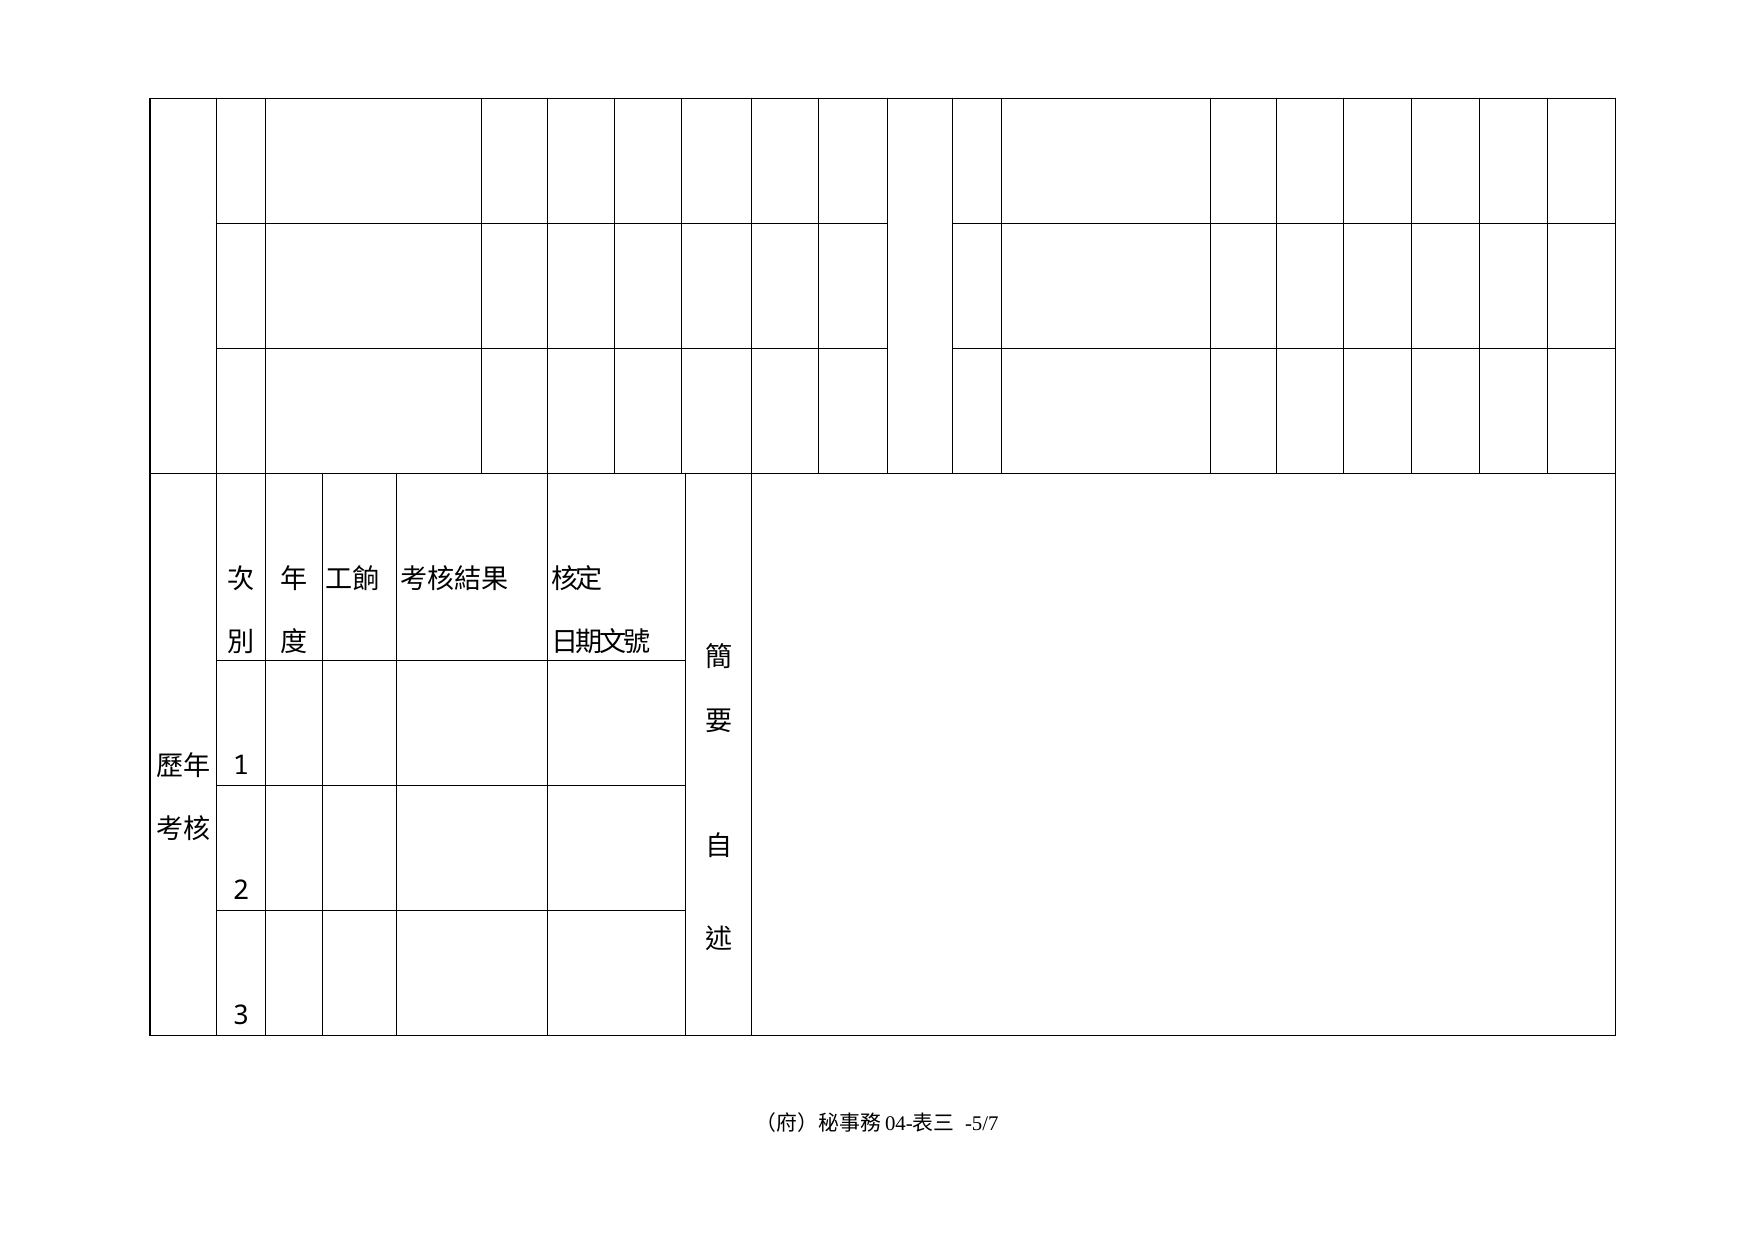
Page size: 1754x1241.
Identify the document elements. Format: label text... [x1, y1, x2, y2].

table_cell [266, 786, 322, 910]
table_cell [266, 661, 322, 785]
table_cell 次別 [217, 474, 265, 660]
table_cell [615, 224, 681, 348]
table_cell [217, 349, 265, 473]
table_cell [217, 224, 265, 348]
table_cell [1480, 224, 1547, 348]
table_cell [482, 99, 547, 223]
table_cell [397, 786, 547, 910]
table_cell [548, 99, 614, 223]
table_cell [752, 474, 1615, 1035]
table_cell [397, 661, 547, 785]
table_cell [1344, 349, 1411, 473]
table_cell [1480, 349, 1547, 473]
table_cell 簡 要 自 述 [686, 474, 751, 1035]
table_cell [217, 99, 265, 223]
table_cell 歷年 考核 [151, 474, 216, 1035]
table_header [151, 99, 216, 473]
table_cell [953, 349, 1001, 473]
table_cell [1002, 224, 1210, 348]
table_cell [1344, 224, 1411, 348]
table_cell [682, 224, 751, 348]
table_cell [819, 99, 887, 223]
table_cell [548, 911, 685, 1035]
table_cell [1344, 99, 1411, 223]
table_cell [752, 349, 818, 473]
table_cell 核定 日期文號 [548, 474, 685, 660]
table_cell [819, 224, 887, 348]
table_cell [266, 224, 481, 348]
table_cell [266, 349, 481, 473]
table_cell [1480, 99, 1547, 223]
table_cell [266, 911, 322, 1035]
table_cell [1277, 224, 1343, 348]
table_cell 工餉 [323, 474, 396, 660]
table_header [888, 99, 952, 473]
table_cell [752, 99, 818, 223]
table_cell [548, 661, 685, 785]
table_cell [682, 349, 751, 473]
table_cell [1211, 349, 1276, 473]
table_cell 2 [217, 786, 265, 910]
table_cell 考核結果 [397, 474, 547, 660]
table_cell [1412, 224, 1479, 348]
table_cell [615, 349, 681, 473]
table_cell [1002, 349, 1210, 473]
table_cell 1 [217, 661, 265, 785]
table_cell [548, 224, 614, 348]
table_cell [1211, 224, 1276, 348]
table_cell [819, 349, 887, 473]
table_cell [682, 99, 751, 223]
table_cell [615, 99, 681, 223]
table_cell [953, 224, 1001, 348]
table_cell [1548, 349, 1615, 473]
table_cell [1412, 99, 1479, 223]
table_cell 3 [217, 911, 265, 1035]
table_cell [482, 349, 547, 473]
table_cell [548, 786, 685, 910]
table_cell [323, 786, 396, 910]
table_cell [1277, 99, 1343, 223]
table_cell [482, 224, 547, 348]
table_cell [953, 99, 1001, 223]
table_cell [266, 99, 481, 223]
table_cell 年度 [266, 474, 322, 660]
table_cell [323, 661, 396, 785]
table_cell [1412, 349, 1479, 473]
table_cell [1211, 99, 1276, 223]
table_cell [1277, 349, 1343, 473]
table_cell [1548, 99, 1615, 223]
table_cell [323, 911, 396, 1035]
table_cell [752, 224, 818, 348]
table_cell [1002, 99, 1210, 223]
table_cell [548, 349, 614, 473]
table_cell [1548, 224, 1615, 348]
table_cell [397, 911, 547, 1035]
